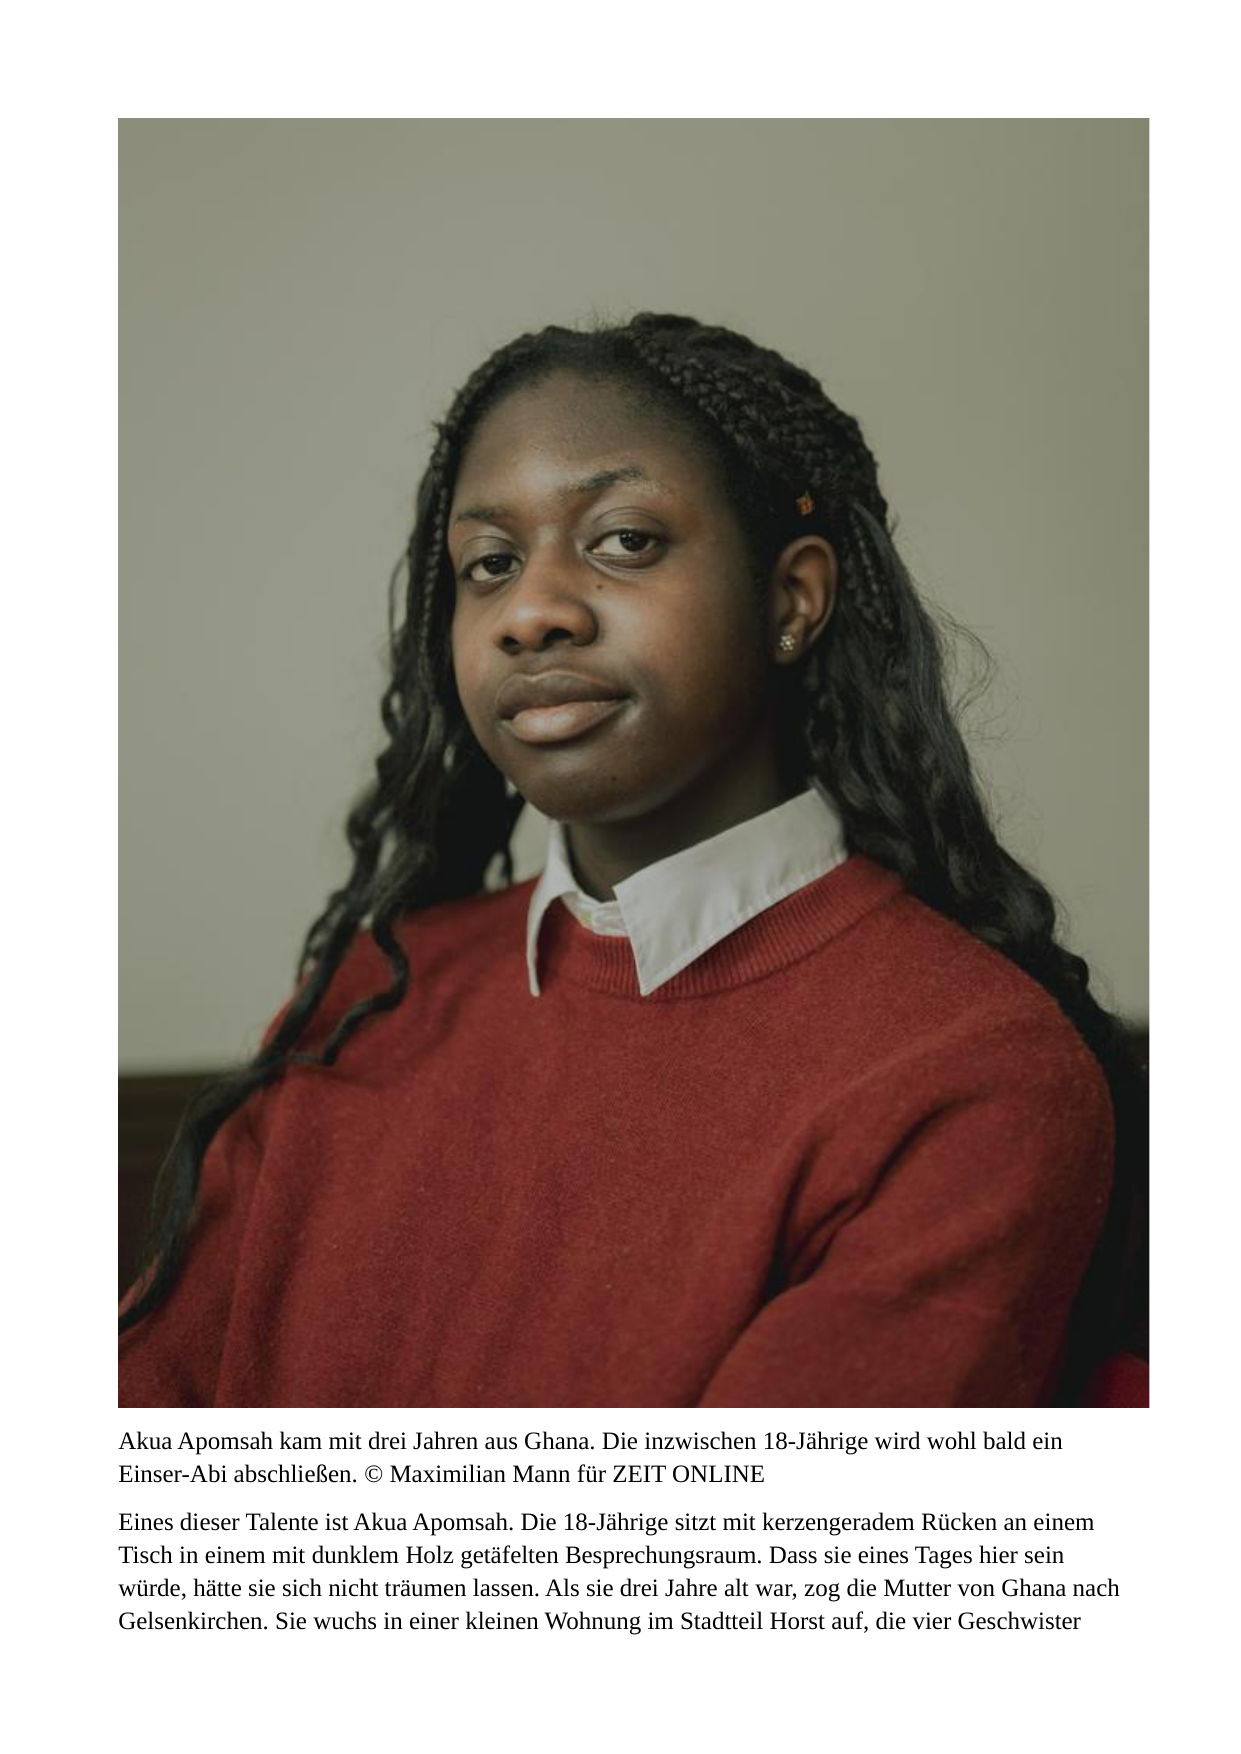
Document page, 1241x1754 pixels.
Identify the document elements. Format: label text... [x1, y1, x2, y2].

text Eines dieser Talente ist Akua Apomsah. Die 18-Jährige sitzt mit kerzengeradem Rücken an einem Tisch in einem mit dunklem Holz getäfelten Besprechungsraum. Dass sie eines Tages hier sein würde, hätte sie sich nicht träumen lassen. Als sie drei Jahre alt war, zog die Mutter von Ghana nach Gelsenkirchen. Sie wuchs in einer kleinen Wohnung im Stadtteil Horst auf, die vier Geschwister [118, 1507, 1122, 1634]
picture [118, 118, 1150, 1408]
text Akua Apomsah kam mit drei Jahren aus Ghana. Die inzwischen 18-Jährige wird wohl bald ein Einser-Abi abschließen. © Maximilian Mann für ZEIT ONLINE [118, 1426, 1122, 1488]
